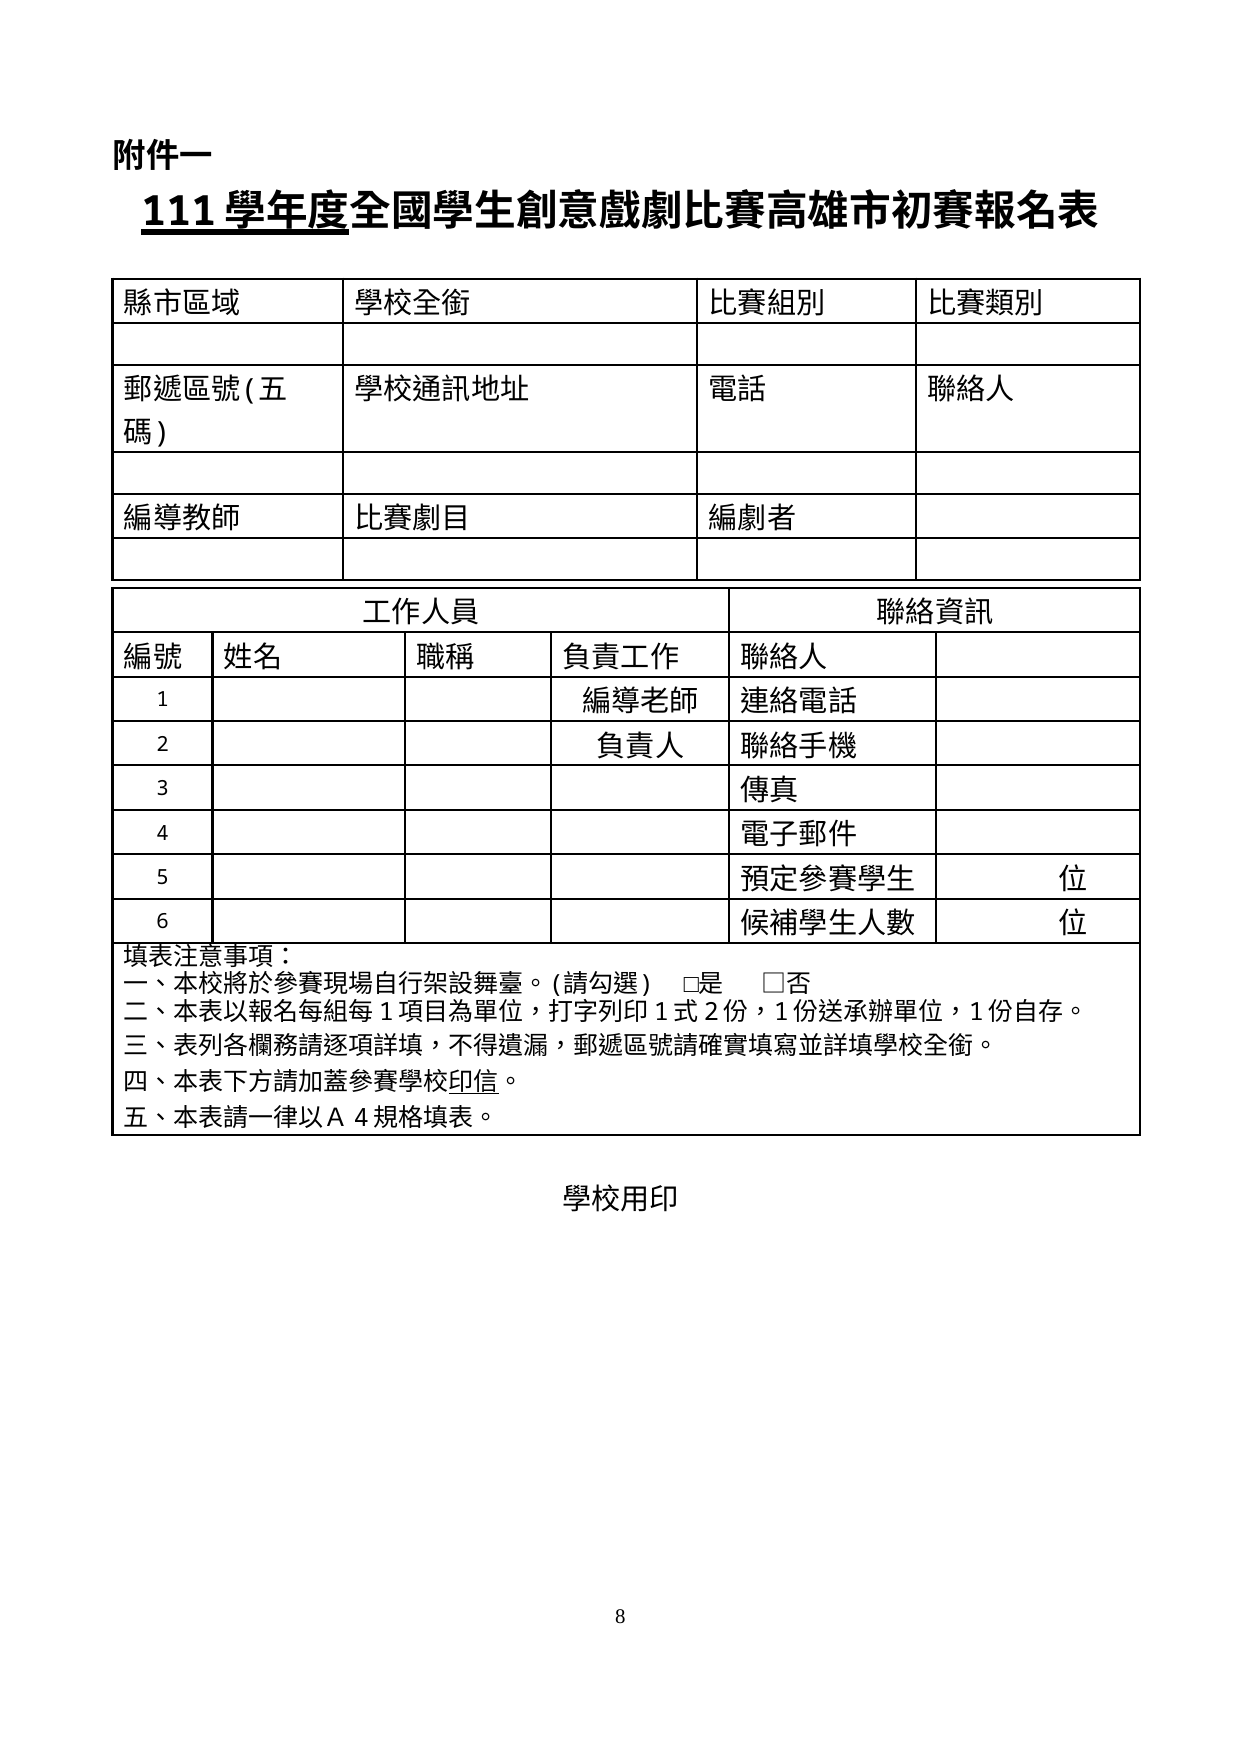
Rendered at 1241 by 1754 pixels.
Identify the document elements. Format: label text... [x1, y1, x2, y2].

table_cell [344, 453, 696, 492]
table_cell [917, 495, 1139, 537]
table_cell 位 [937, 855, 1139, 898]
table_cell 姓名 [214, 633, 404, 676]
table_cell [937, 766, 1139, 809]
table_cell 職稱 [406, 633, 550, 676]
table_cell [552, 811, 728, 853]
table_cell [114, 324, 342, 364]
table_cell [917, 324, 1139, 364]
table_cell [214, 900, 404, 942]
table_header 學校全銜 [344, 280, 696, 322]
table_cell 3 [114, 766, 211, 809]
table_cell [214, 766, 404, 809]
table_cell 1 [114, 678, 211, 720]
table_cell 2 [114, 722, 211, 764]
table_header 聯絡資訊 [730, 589, 1139, 631]
table_cell [937, 678, 1139, 720]
table_cell [214, 678, 404, 720]
table_header 工作人員 [114, 589, 728, 631]
table_cell [406, 766, 550, 809]
table_cell 6 [114, 900, 211, 942]
table_cell [344, 539, 696, 578]
table_cell [406, 855, 550, 898]
table_cell 電話 [698, 366, 915, 451]
table_cell [406, 722, 550, 764]
table_cell 負責人 [552, 722, 728, 764]
table_cell [552, 900, 728, 942]
table_cell 編導教師 [114, 495, 342, 537]
table_cell [552, 855, 728, 898]
table_header 縣市區域 [114, 280, 342, 322]
table_cell 5 [114, 855, 211, 898]
table_cell [214, 855, 404, 898]
table_cell 聯絡人 [917, 366, 1139, 451]
text 學校用印 [112, 1176, 1128, 1218]
table_cell [698, 453, 915, 492]
table_cell 郵遞區號(五碼) [114, 366, 342, 451]
table_cell 編導老師 [552, 678, 728, 720]
table_cell [406, 811, 550, 853]
table_cell [406, 900, 550, 942]
table_cell [698, 539, 915, 578]
table_header 比賽組別 [698, 280, 915, 322]
table_cell [114, 453, 342, 492]
table_cell 預定參賽學生 [730, 855, 935, 898]
table_cell [937, 722, 1139, 764]
table_cell 連絡電話 [730, 678, 935, 720]
table_cell 位 [937, 900, 1139, 942]
table_cell [214, 722, 404, 764]
table_cell [917, 539, 1139, 578]
table_cell [937, 811, 1139, 853]
table_cell 負責工作 [552, 633, 728, 676]
table_cell 電子郵件 [730, 811, 935, 853]
table_cell 編劇者 [698, 495, 915, 537]
table_header 比賽類別 [917, 280, 1139, 322]
table_cell 候補學生人數 [730, 900, 935, 942]
table_cell [344, 324, 696, 364]
table_cell 4 [114, 811, 211, 853]
table_cell 聯絡手機 [730, 722, 935, 764]
table_cell [552, 766, 728, 809]
table_cell 填表注意事項： 一、本校將於參賽現場自行架設舞臺。(請勾選) □是 □否 二、本表以報名每組每1項目為單位，打字列印1式2份，1份送承辦單位，1份自存。 三、表列各欄務請逐項詳填，不得遺漏，郵遞區號請確實填寫並詳填學校全銜。 四、本表下方請加蓋參賽學校印信。 五、本表請一律以Ａ4規格填表。 [114, 944, 1139, 1134]
table_cell [937, 633, 1139, 676]
table_cell 編號 [114, 633, 211, 676]
text 111學年度全國學生創意戲劇比賽高雄市初賽報名表 [112, 177, 1128, 238]
table_cell [698, 324, 915, 364]
table_cell 學校通訊地址 [344, 366, 696, 451]
text 附件一 [112, 129, 1128, 177]
table_cell [406, 678, 550, 720]
table_cell [214, 811, 404, 853]
table_cell 聯絡人 [730, 633, 935, 676]
table_cell [917, 453, 1139, 492]
table_cell 比賽劇目 [344, 495, 696, 537]
table_cell 傳真 [730, 766, 935, 809]
table_cell [114, 539, 342, 578]
